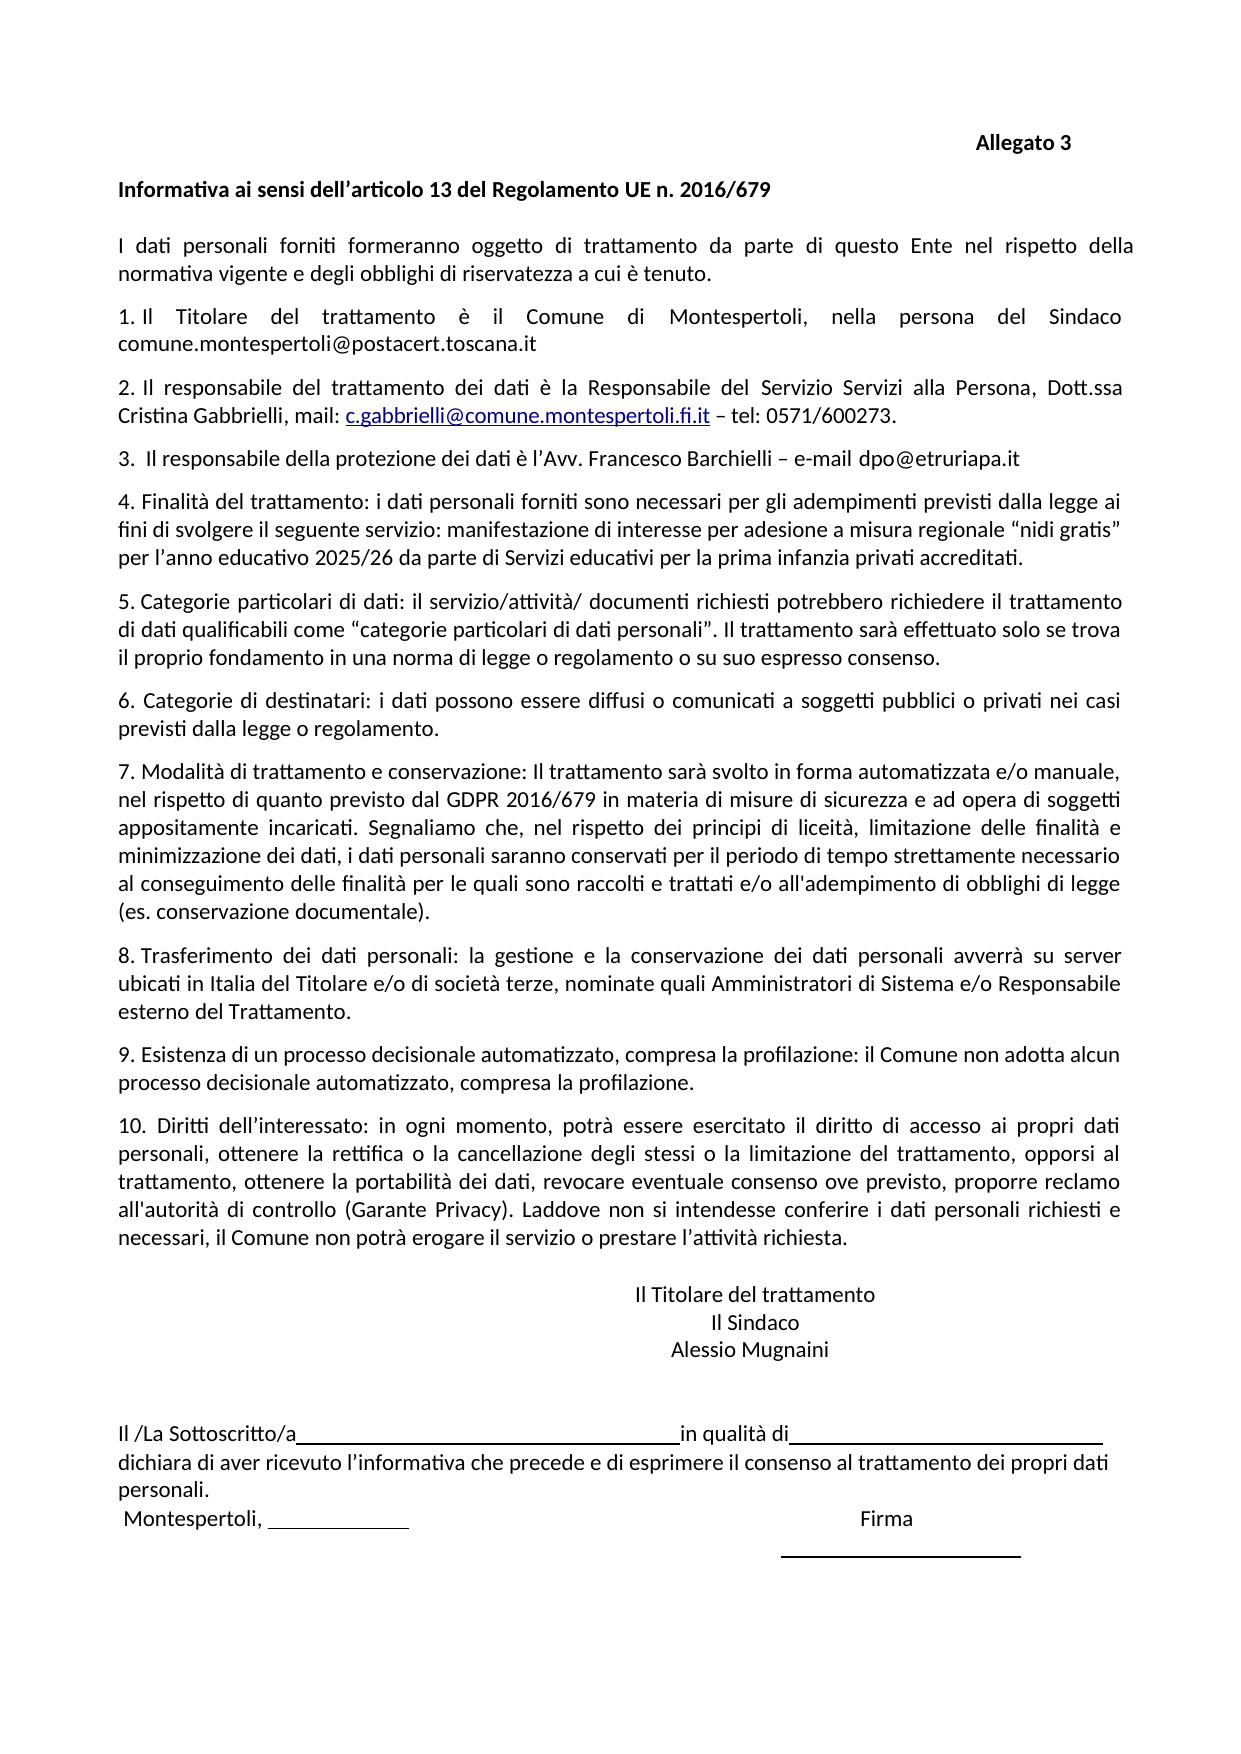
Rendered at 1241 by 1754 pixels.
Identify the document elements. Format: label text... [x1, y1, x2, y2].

list Trasferimento dei dati personali: la gestione e la conservazione dei dati personali avverrà su server ubicati in Italia del Titolare e/o di società terze, nominate quali Amministratori di Sistema e/o Responsabile esterno del Trattamento. [118, 941, 1122, 1025]
text I dati personali forniti formeranno oggetto di trattamento da parte di questo Ente nel rispetto della normativa vigente e degli obblighi di riservatezza a cui è tenuto. [118, 231, 1134, 287]
list Finalità del trattamento: i dati personali forniti sono necessari per gli adempimenti previsti dalla legge ai fini di svolgere il seguente servizio: manifestazione di interesse per adesione a misura regionale “nidi gratis” per l’anno educativo 2025/26 da parte di Servizi educativi per la prima infanzia privati accreditati. [118, 487, 1122, 572]
text Il /La Sottoscritto/a in qualità di dichiara di aver ricevuto l’informativa che precede e di esprimere il consenso al trattamento dei propri dati personali. [118, 1419, 1112, 1504]
list Modalità di trattamento e conservazione: Il trattamento sarà svolto in forma automatizzata e/o manuale, nel rispetto di quanto previsto dal GDPR 2016/679 in materia di misure di sicurezza e ad opera di soggetti appositamente incaricati. Segnaliamo che, nel rispetto dei principi di liceità, limitazione delle finalità e minimizzazione dei dati, i dati personali saranno conservati per il periodo di tempo strettamente necessario al conseguimento delle finalità per le quali sono raccolti e trattati e/o all'adempimento di obblighi di legge (es. conservazione documentale). [118, 757, 1123, 926]
text Alessio Mugnaini [624, 1336, 876, 1363]
list Esistenza di un processo decisionale automatizzato, compresa la profilazione: il Comune non adotta alcun processo decisionale automatizzato, compresa la profilazione. [118, 1040, 1123, 1096]
list Il responsabile della protezione dei dati è l’Avv. Francesco Barchielli – e-mail dpo@etruriapa.it [118, 444, 1122, 472]
list Categorie particolari di dati: il servizio/attività/ documenti richiesti potrebbero richiedere il trattamento di dati qualificabili come “categorie particolari di dati personali”. Il trattamento sarà effettuato solo se trova il proprio fondamento in una norma di legge o regolamento o su suo espresso consenso. [118, 587, 1122, 671]
text Firma [860, 1504, 1134, 1532]
list Diritti dell’interessato: in ogni momento, potrà essere esercitato il diritto di accesso ai propri dati personali, ottenere la rettifica o la cancellazione degli stessi o la limitazione del trattamento, opporsi al trattamento, ottenere la portabilità dei dati, revocare eventuale consenso ove previsto, proporre reclamo all'autorità di controllo (Garante Privacy). Laddove non si intendesse conferire i dati personali richiesti e necessari, il Comune non potrà erogare il servizio o prestare l’attività richiesta. [118, 1111, 1122, 1251]
text Il Titolare del trattamento Il Sindaco [634, 1280, 876, 1336]
text Montespertoli, [123, 1504, 413, 1532]
title Informativa ai sensi dell’articolo 13 del Regolamento UE n. 2016/679 [118, 175, 1134, 203]
title Allegato 3 [106, 128, 1071, 156]
list Categorie di destinatari: i dati possono essere diffusi o comunicati a soggetti pubblici o privati nei casi previsti dalla legge o regolamento. [118, 686, 1123, 742]
list Il Titolare del trattamento è il Comune di Montespertoli, nella persona del Sindaco comune.montespertoli@postacert.toscana.it [118, 303, 1122, 357]
list Il responsabile del trattamento dei dati è la Responsabile del Servizio Servizi alla Persona, Dott.ssa Cristina Gabbrielli, mail: c.gabbrielli@comune.montespertoli.fi.it – tel: 0571/600273. [118, 373, 1122, 429]
